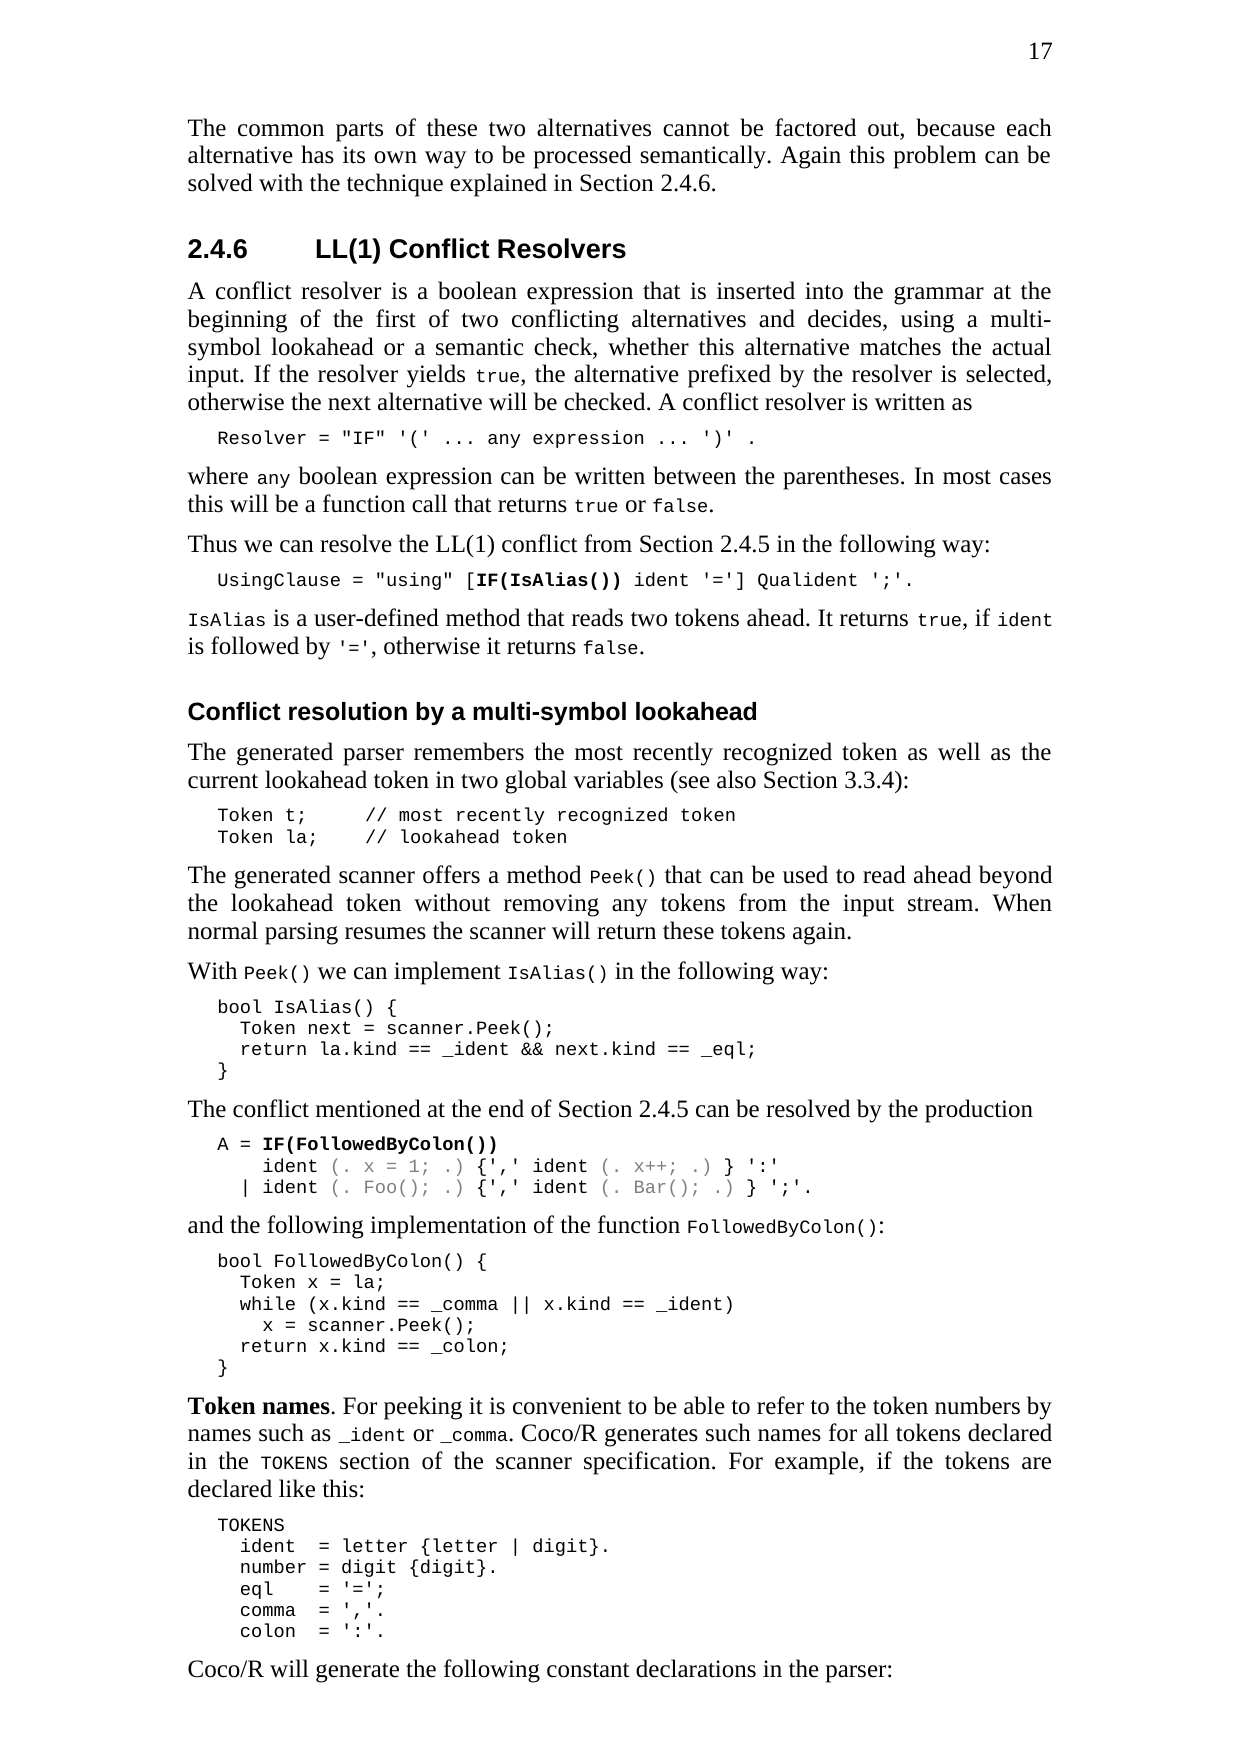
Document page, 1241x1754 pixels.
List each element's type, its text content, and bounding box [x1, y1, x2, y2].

text Resolver = "IF" '(' ... any expression ... ')' . [217, 428, 1053, 450]
text colon = ':'. [217, 1622, 1053, 1643]
text } [217, 1061, 1053, 1082]
text Token x = la; [217, 1273, 1053, 1294]
text return x.kind == _colon; [217, 1337, 1053, 1358]
text The common parts of these two alternatives cannot be factored out, because each alternative has its own way to be processed semantically. Again this problem can be solved with the technique explained in Section 2.4.6. [187, 114, 1053, 197]
text } [217, 1358, 1053, 1379]
text The generated parser remembers the most recently recognized token as well as the current lookahead token in two global variables (see also Section 3.3.4): [187, 738, 1053, 794]
text Token next = scanner.Peek(); [217, 1019, 1053, 1040]
text where any boolean expression can be written between the parentheses. In most cases this will be a function call that returns true or false. [187, 462, 1053, 518]
text x = scanner.Peek(); [217, 1316, 1053, 1337]
text return la.kind == _ident && next.kind == _eql; [217, 1040, 1053, 1061]
text A = IF(FollowedByColon()) [217, 1135, 1053, 1156]
text number = digit {digit}. [217, 1558, 1053, 1579]
text ident (. x = 1; .) {',' ident (. x++; .) } ':' [217, 1156, 1053, 1178]
text bool IsAlias() { [217, 997, 1053, 1019]
text eql = '='; [217, 1579, 1053, 1601]
text and the following implementation of the function FollowedByColon(): [187, 1211, 1053, 1239]
text The generated scanner offers a method Peek() that can be used to read ahead beyond the lookahead token without removing any tokens from the input stream. When normal parsing resumes the scanner will return these tokens again. [187, 861, 1053, 944]
text IsAlias is a user-defined method that reads two tokens ahead. It returns true, if ident is followed by '=', otherwise it returns false. [187, 604, 1053, 660]
text Coco/R will generate the following constant declarations in the parser: [187, 1656, 1053, 1683]
text bool FollowedByColon() { [217, 1252, 1053, 1273]
text ident = letter {letter | digit}. [217, 1537, 1053, 1558]
text | ident (. Foo(); .) {',' ident (. Bar(); .) } ';'. [217, 1178, 1053, 1199]
text UsingClause = "using" [IF(IsAlias()) ident '='] Qualident ';'. [217, 571, 1053, 592]
text A conflict resolver is a boolean expression that is inserted into the grammar at the beginning of the first of two conflicting alternatives and decides, using a multi-symbol lookahead or a semantic check, whether this alternative matches the actual input. If the resolver yields true, the alternative prefixed by the resolver is selected, otherwise the next alternative will be checked. A conflict resolver is written as [187, 277, 1053, 416]
text The conflict mentioned at the end of Section 2.4.5 can be resolved by the production [187, 1095, 1053, 1123]
text Conflict resolution by a multi-symbol lookahead [187, 698, 1053, 726]
text Token names. For peeking it is convenient to be able to refer to the token numbers by names such as _ident or _comma. Coco/R generates such names for all tokens declared in the TOKENS section of the scanner specification. For example, if the tokens are declared like this: [187, 1392, 1053, 1503]
text Token t; // most recently recognized token [217, 806, 1053, 827]
text comma = ','. [217, 1601, 1053, 1622]
text Token la; // lookahead token [217, 827, 1053, 849]
subtitle LL(1) Conflict Resolvers [187, 234, 1053, 265]
text Thus we can resolve the LL(1) conflict from Section 2.4.5 in the following way: [187, 531, 1053, 558]
text while (x.kind == _comma || x.kind == _ident) [217, 1294, 1053, 1316]
text TOKENS [217, 1516, 1053, 1537]
text With Peek() we can implement IsAlias() in the following way: [187, 957, 1053, 985]
